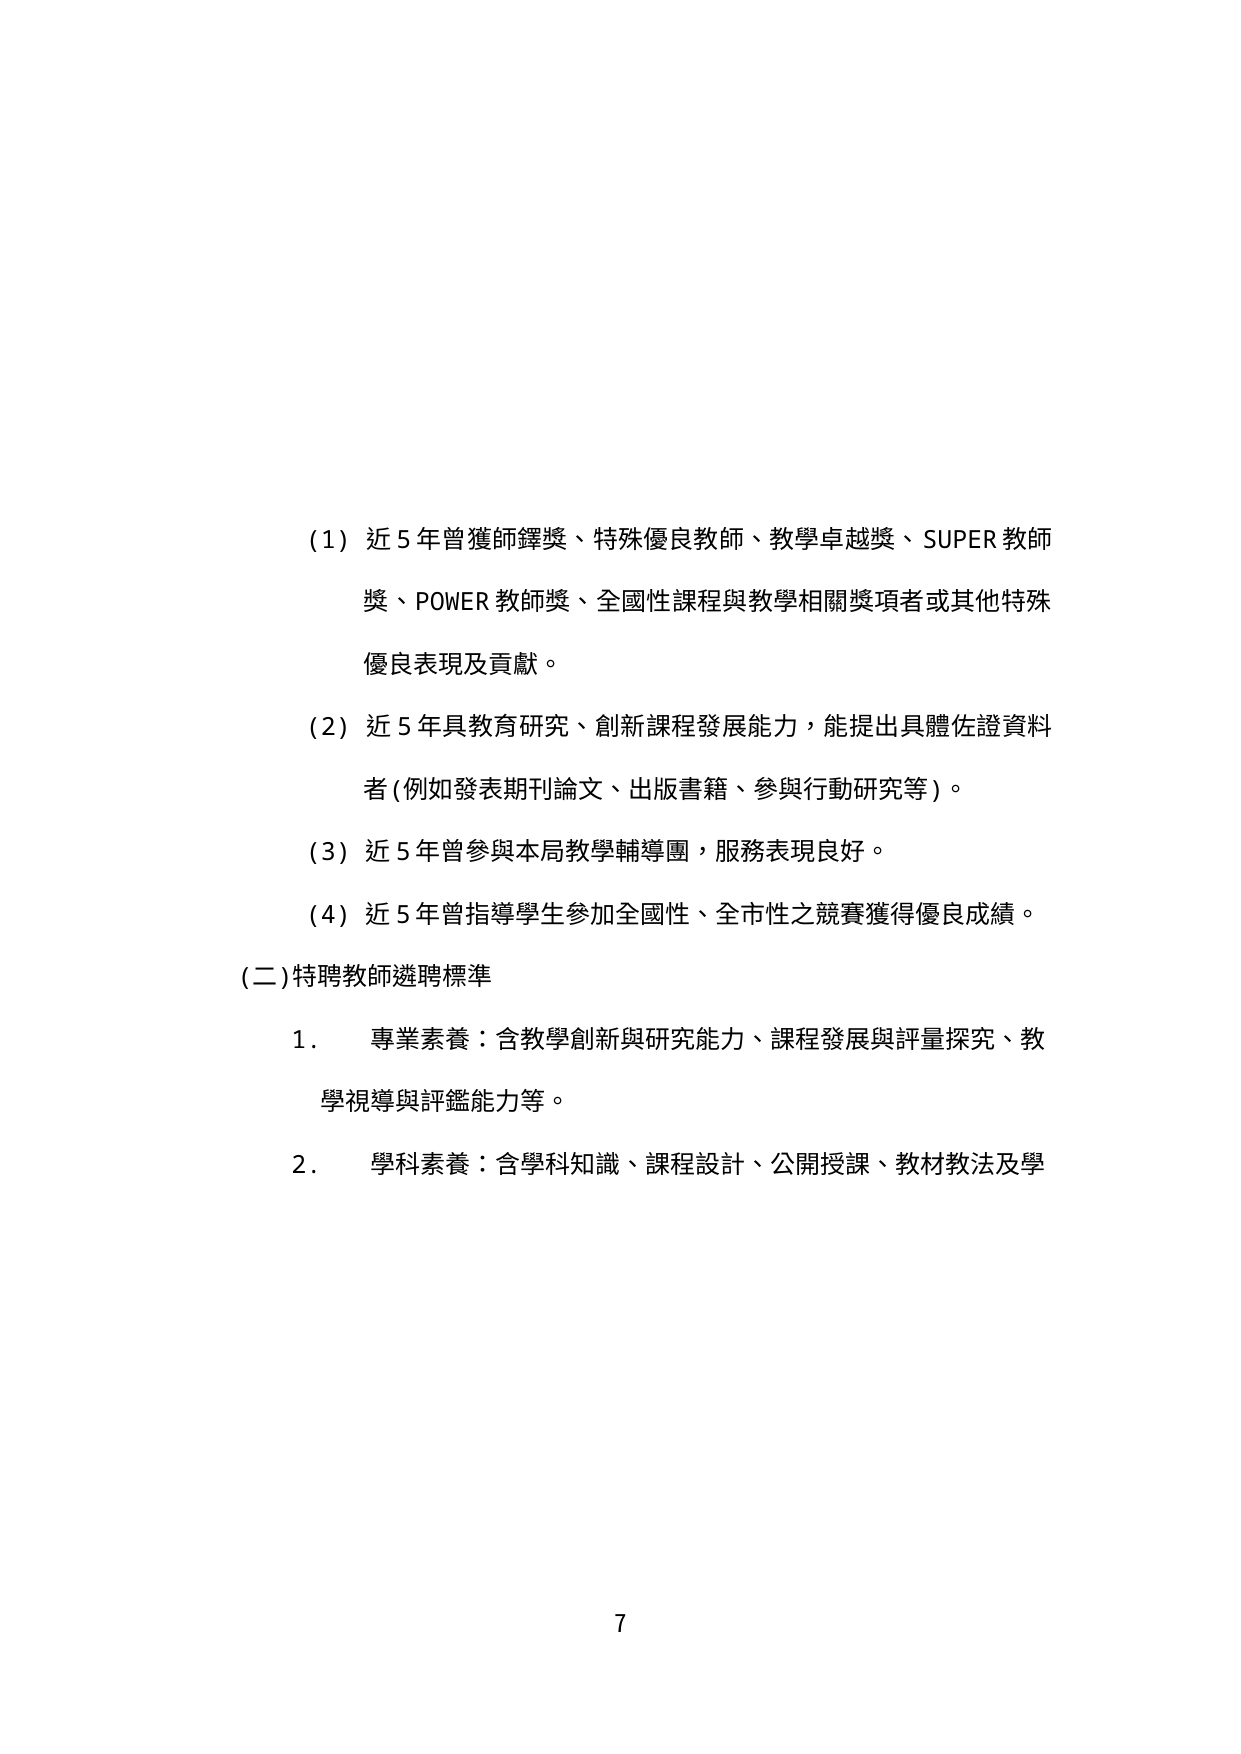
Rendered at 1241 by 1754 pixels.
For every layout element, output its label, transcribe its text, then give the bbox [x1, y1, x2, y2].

list 專業素養：含教學創新與研究能力、課程發展與評量探究、教學視導與評鑑能力等。 [291, 996, 1053, 1121]
text (3) 近5年曾參與本局教學輔導團，服務表現良好。 [306, 808, 1053, 871]
text (2) 近5年具教育研究、創新課程發展能力，能提出具體佐證資料者(例如發表期刊論文、出版書籍、參與行動研究等)。 [306, 683, 1053, 808]
list 學科素養：含學科知識、課程設計、公開授課、教材教法及學 [291, 1121, 1053, 1183]
text (4) 近5年曾指導學生參加全國性、全市性之競賽獲得優良成績。 [306, 871, 1053, 933]
text (1) 近5年曾獲師鐸獎、特殊優良教師、教學卓越獎、SUPER教師獎、POWER教師獎、全國性課程與教學相關獎項者或其他特殊優良表現及貢獻。 [306, 496, 1053, 683]
text (二)特聘教師遴聘標準 [237, 933, 1053, 996]
